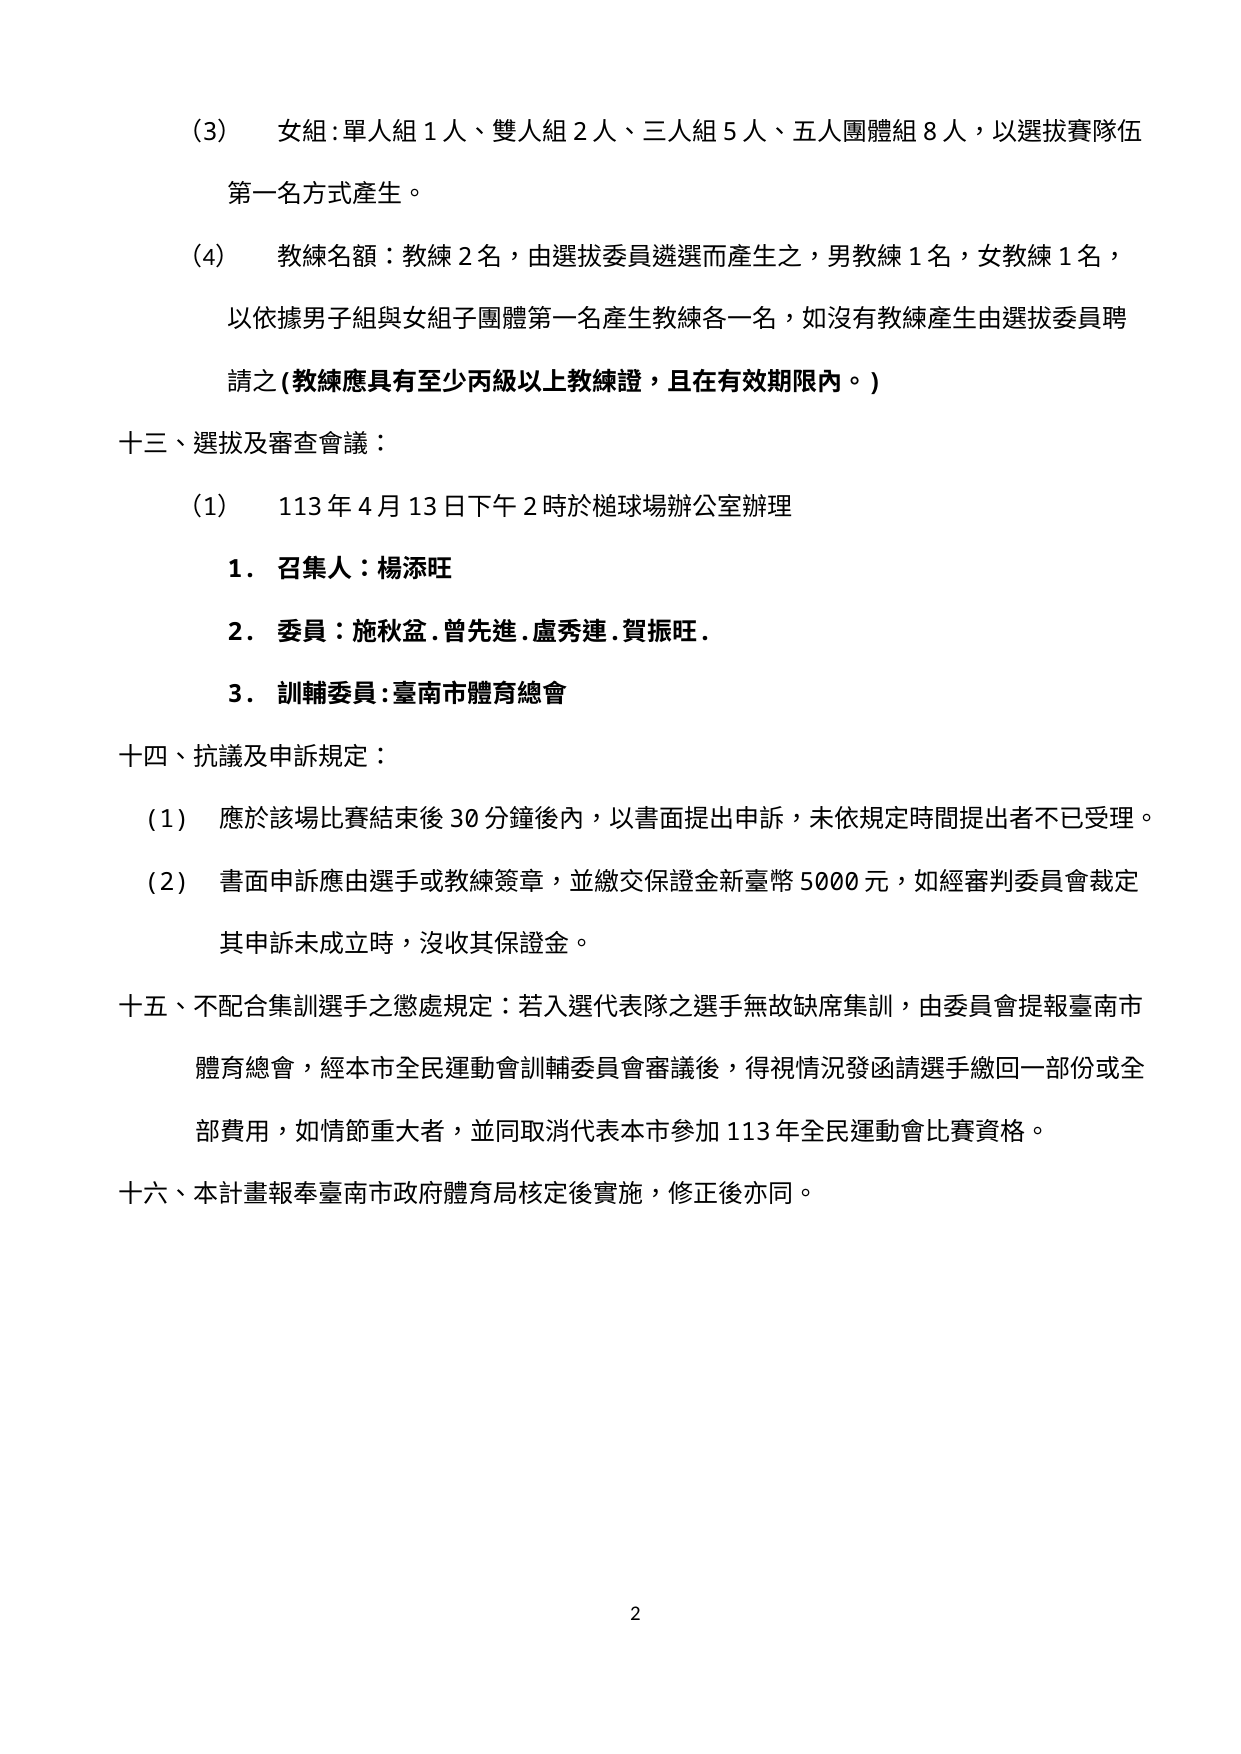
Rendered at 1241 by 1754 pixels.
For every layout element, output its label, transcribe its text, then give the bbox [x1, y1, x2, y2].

text 十三、選拔及審查會議： [118, 400, 1152, 462]
list 113年4月13日下午2時於槌球場辦公室辦理 [177, 462, 1152, 525]
list 女組:單人組1人、雙人組2人、三人組5人、五人團體組8人，以選拔賽隊伍第一名方式產生。 [177, 87, 1152, 212]
list 召集人：楊添旺 [227, 525, 1152, 587]
text 十五、不配合集訓選手之懲處規定：若入選代表隊之選手無故缺席集訓，由委員會提報臺南市體育總會，經本市全民運動會訓輔委員會審議後，得視情況發函請選手繳回一部份或全部費用，如情節重大者，並同取消代表本市參加113年全民運動會比賽資格。 [118, 962, 1152, 1150]
list 委員：施秋盆.曾先進.盧秀連.賀振旺. [227, 587, 1152, 650]
text 十四、抗議及申訴規定： [118, 712, 1152, 775]
text 十六、本計畫報奉臺南市政府體育局核定後實施，修正後亦同。 [118, 1150, 1152, 1212]
list 應於該場比賽結束後30分鐘後內，以書面提出申訴，未依規定時間提出者不已受理。 [144, 775, 1152, 837]
list 教練名額：教練2名，由選拔委員遴選而產生之，男教練1名，女教練1名，以依據男子組與女組子團體第一名產生教練各一名，如沒有教練產生由選拔委員聘請之(教練應具有至少丙級以上教練證，且在有效期限內。) [177, 212, 1152, 400]
list 書面申訴應由選手或教練簽章，並繳交保證金新臺幣5000元，如經審判委員會裁定其申訴未成立時，沒收其保證金。 [144, 837, 1152, 962]
list 訓輔委員:臺南市體育總會 [227, 650, 1152, 712]
